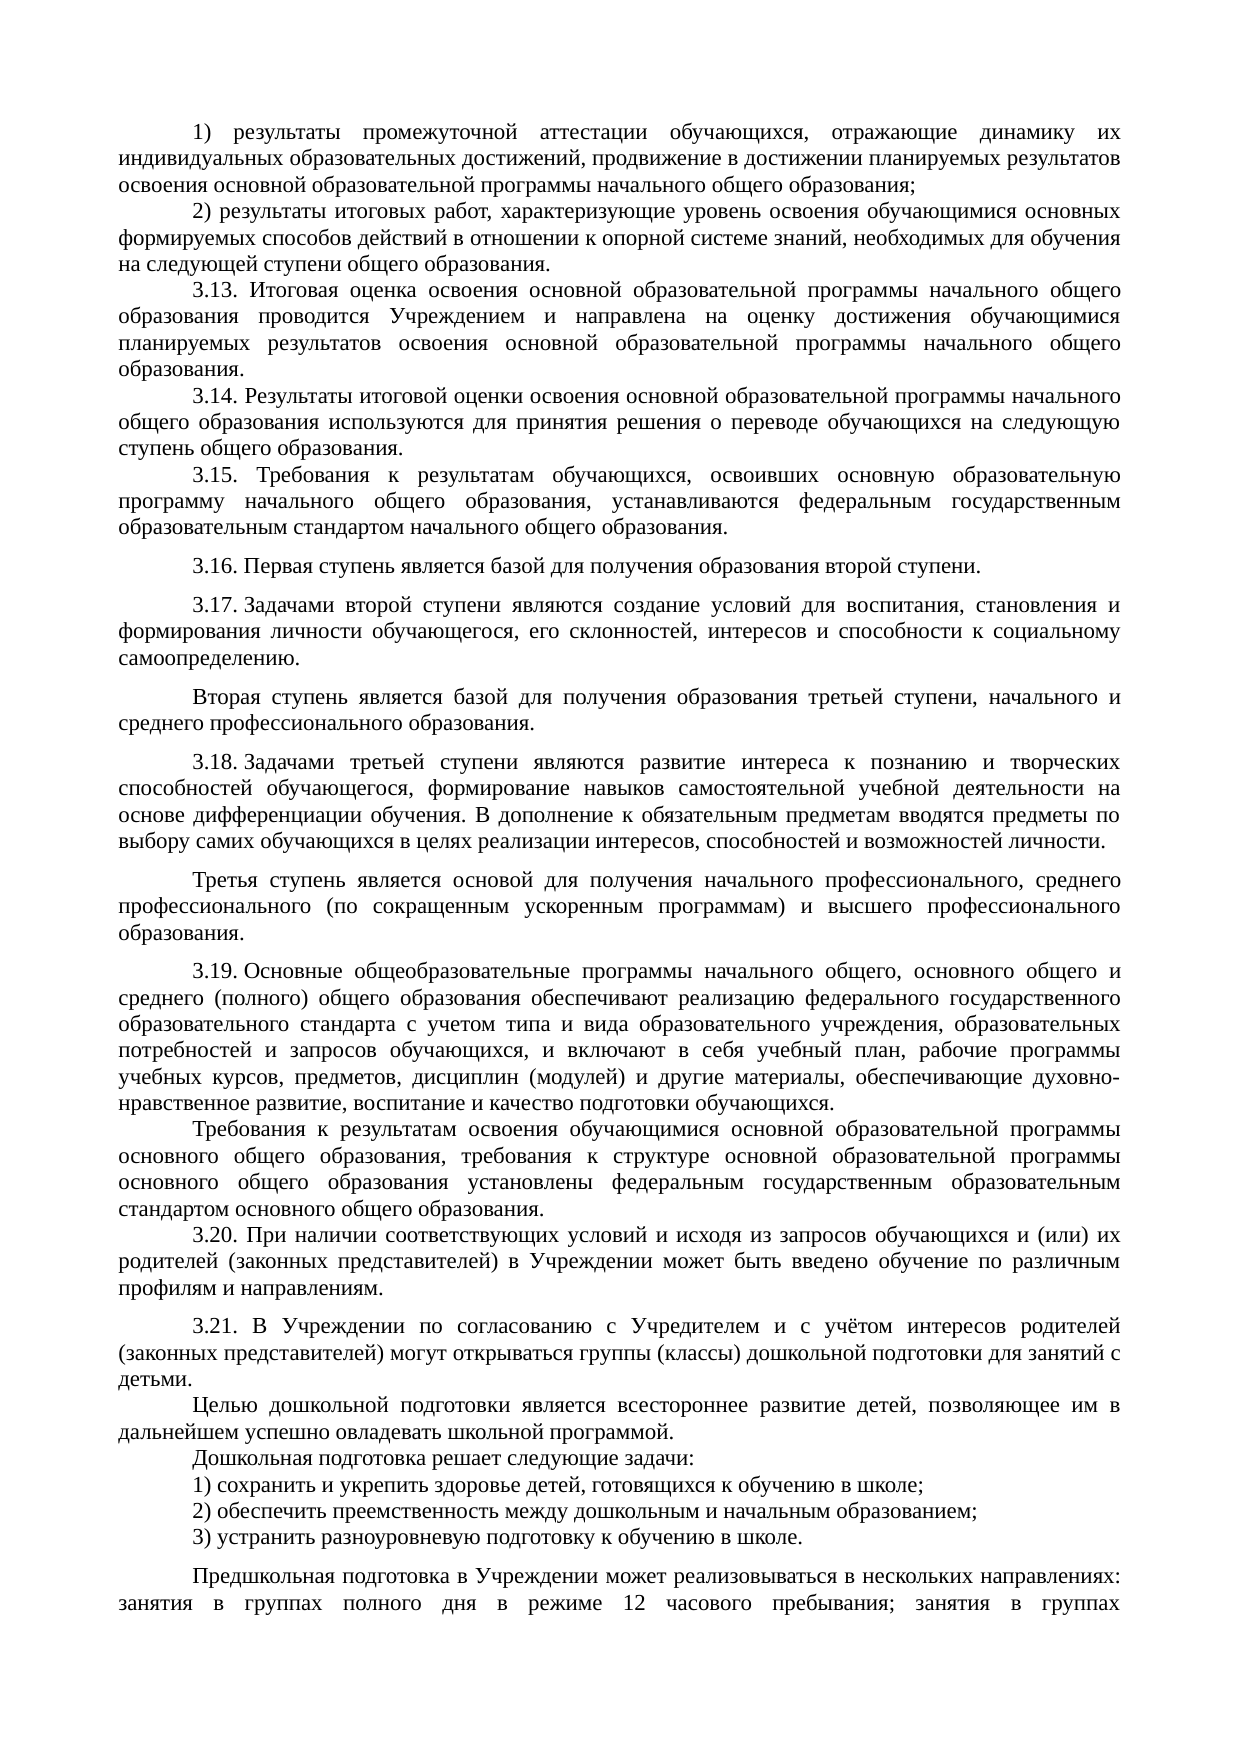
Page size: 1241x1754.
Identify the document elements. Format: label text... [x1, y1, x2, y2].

text Предшкольная подготовка в Учреждении может реализовываться в нескольких направлениях: занятия в группах полного дня в режиме 12 часового пребывания; занятия в группах [118, 1562, 1122, 1615]
text 3.17. Задачами второй ступени являются создание условий для воспитания, становления и формирования личности обучающегося, его склонностей, интересов и способности к социальному самоопределению. [118, 591, 1122, 670]
text 3.13. Итоговая оценка освоения основной образовательной программы начального общего образования проводится Учреждением и направлена на оценку достижения обучающимися планируемых результатов освоения основной образовательной программы начального общего образования. [118, 276, 1122, 382]
text 3) устранить разноуровневую подготовку к обучению в школе. [118, 1523, 1122, 1550]
text 3.19. Основные общеобразовательные программы начального общего, основного общего и среднего (полного) общего образования обеспечивают реализацию федерального государственного образовательного стандарта с учетом типа и вида образовательного учреждения, образовательных потребностей и запросов обучающихся, и включают в себя учебный план, рабочие программы учебных курсов, предметов, дисциплин (модулей) и другие материалы, обеспечивающие духовно-нравственное развитие, воспитание и качество подготовки обучающихся. [118, 957, 1122, 1116]
text 2) результаты итоговых работ, характеризующие уровень освоения обучающимися основных формируемых способов действий в отношении к опорной системе знаний, необходимых для обучения на следующей ступени общего образования. [118, 197, 1122, 276]
text 2) обеспечить преемственность между дошкольным и начальным образованием; [118, 1497, 1122, 1523]
text Целью дошкольной подготовки является всестороннее развитие детей, позволяющее им в дальнейшем успешно овладевать школьной программой. [118, 1392, 1122, 1444]
text Вторая ступень является базой для получения образования третьей ступени, начального и среднего профессионального образования. [118, 683, 1122, 735]
text Третья ступень является основой для получения начального профессионального, среднего профессионального (по сокращенным ускоренным программам) и высшего профессионального образования. [118, 866, 1122, 945]
text 1) результаты промежуточной аттестации обучающихся, отражающие динамику их индивидуальных образовательных достижений, продвижение в достижении планируемых результатов освоения основной образовательной программы начального общего образования; [118, 118, 1122, 197]
text 3.15. Требования к результатам обучающихся, освоивших основную образовательную программу начального общего образования, устанавливаются федеральным государственным образовательным стандартом начального общего образования. [118, 461, 1122, 540]
text 3.16. Первая ступень является базой для получения образования второй ступени. [118, 552, 1122, 579]
text Дошкольная подготовка решает следующие задачи: [118, 1444, 1122, 1471]
text Требования к результатам освоения обучающимися основной образовательной программы основного общего образования, требования к структуре основной образовательной программы основного общего образования установлены федеральным государственным образовательным стандартом основного общего образования. [118, 1116, 1122, 1221]
text 3.21. В Учреждении по согласованию с Учредителем и с учётом интересов родителей (законных представителей) могут открываться группы (классы) дошкольной подготовки для занятий с детьми. [118, 1312, 1122, 1392]
text 3.14. Результаты итоговой оценки освоения основной образовательной программы начального общего образования используются для принятия решения о переводе обучающихся на следующую ступень общего образования. [118, 382, 1122, 461]
text 3.18. Задачами третьей ступени являются развитие интереса к познанию и творческих способностей обучающегося, формирование навыков самостоятельной учебной деятельности на основе дифференциации обучения. В дополнение к обязательным предметам вводятся предметы по выбору самих обучающихся в целях реализации интересов, способностей и возможностей личности. [118, 748, 1122, 853]
text 3.20. При наличии соответствующих условий и исходя из запросов обучающихся и (или) их родителей (законных представителей) в Учреждении может быть введено обучение по различным профилям и направлениям. [118, 1221, 1122, 1300]
text 1) сохранить и укрепить здоровье детей, готовящихся к обучению в школе; [118, 1471, 1122, 1497]
